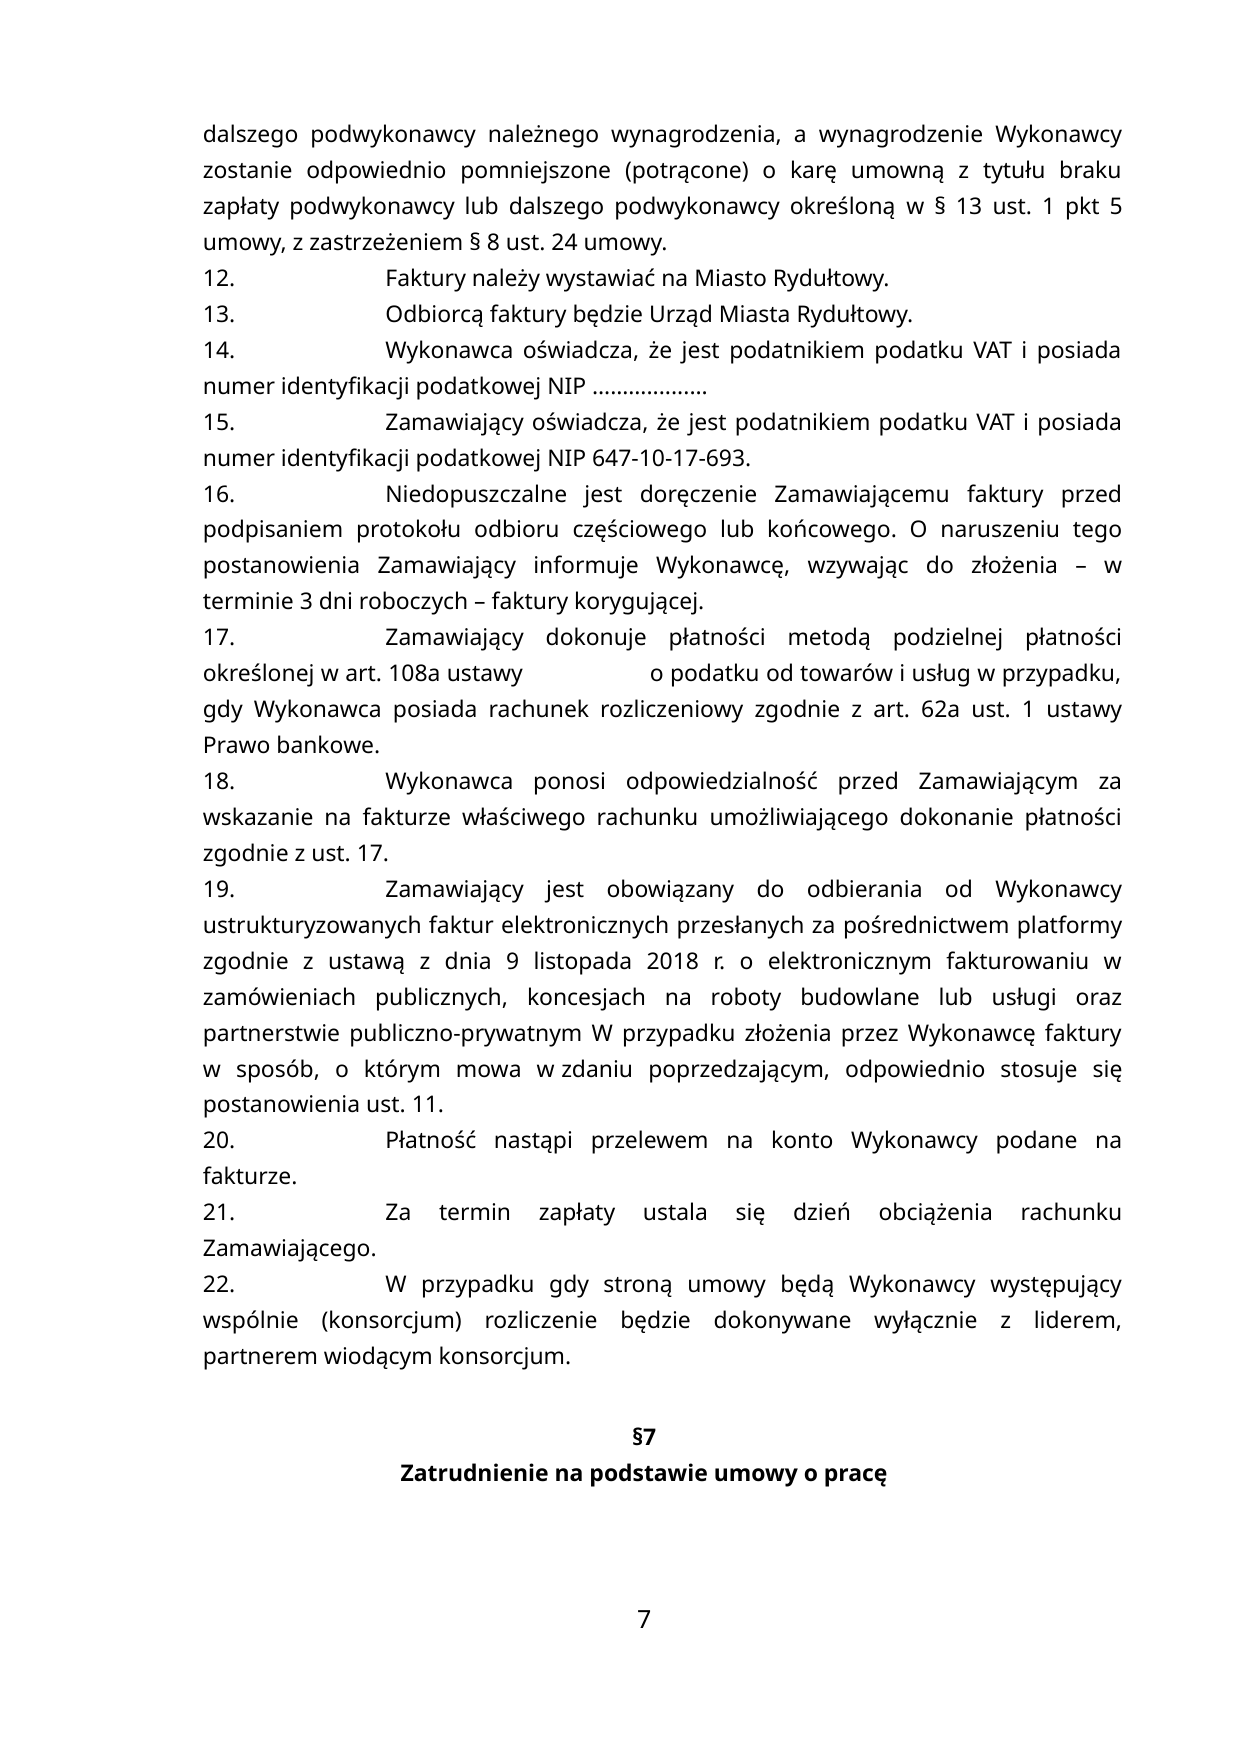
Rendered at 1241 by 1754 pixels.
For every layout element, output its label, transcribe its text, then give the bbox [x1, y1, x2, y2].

list Faktury należy wystawiać na Miasto Rydułtowy. [203, 262, 1123, 293]
list W przypadku gdy stroną umowy będą Wykonawcy występujący wspólnie (konsorcjum) rozliczenie będzie dokonywane wyłącznie z liderem, partnerem wiodącym konsorcjum. [203, 1268, 1123, 1371]
list Niedopuszczalne jest doręczenie Zamawiającemu faktury przed podpisaniem protokołu odbioru częściowego lub końcowego. O naruszeniu tego postanowienia Zamawiający informuje Wykonawcę, wzywając do złożenia – w terminie 3 dni roboczych – faktury korygującej. [203, 477, 1123, 617]
list Wykonawca ponosi odpowiedzialność przed Zamawiającym za wskazanie na fakturze właściwego rachunku umożliwiającego dokonanie płatności zgodnie z ust. 17. [203, 765, 1123, 868]
list Zamawiający jest obowiązany do odbierania od Wykonawcy ustrukturyzowanych faktur elektronicznych przesłanych za pośrednictwem platformy zgodnie z ustawą z dnia 9 listopada 2018 r. o elektronicznym fakturowaniu w zamówieniach publicznych, koncesjach na roboty budowlane lub usługi oraz partnerstwie publiczno-prywatnym W przypadku złożenia przez Wykonawcę faktury w sposób, o którym mowa w zdaniu poprzedzającym, odpowiednio stosuje się postanowienia ust. 11. [203, 873, 1123, 1120]
list Zamawiający dokonuje płatności metodą podzielnej płatności określonej w art. 108a ustawy o podatku od towarów i usług w przypadku, gdy Wykonawca posiada rachunek rozliczeniowy zgodnie z art. 62a ust. 1 ustawy Prawo bankowe. [203, 621, 1123, 760]
list Płatność nastąpi przelewem na konto Wykonawcy podane na fakturze. [203, 1124, 1123, 1192]
list Wykonawca oświadcza, że jest podatnikiem podatku VAT i posiada numer identyfikacji podatkowej NIP ……….......… [203, 334, 1123, 401]
list dalszego podwykonawcy należnego wynagrodzenia, a wynagrodzenie Wykonawcy zostanie odpowiednio pomniejszone (potrącone) o karę umowną z tytułu braku zapłaty podwykonawcy lub dalszego podwykonawcy określoną w § 13 ust. 1 pkt 5 umowy, z zastrzeżeniem § 8 ust. 24 umowy. [203, 118, 1123, 257]
list Za termin zapłaty ustala się dzień obciążenia rachunku Zamawiającego. [203, 1196, 1123, 1263]
list Odbiorcą faktury będzie Urząd Miasta Rydułtowy. [203, 298, 1123, 329]
text §7 [165, 1421, 1123, 1452]
text Zatrudnienie na podstawie umowy o pracę [165, 1457, 1123, 1488]
list Zamawiający oświadcza, że jest podatnikiem podatku VAT i posiada numer identyfikacji podatkowej NIP 647-10-17-693. [203, 406, 1123, 473]
